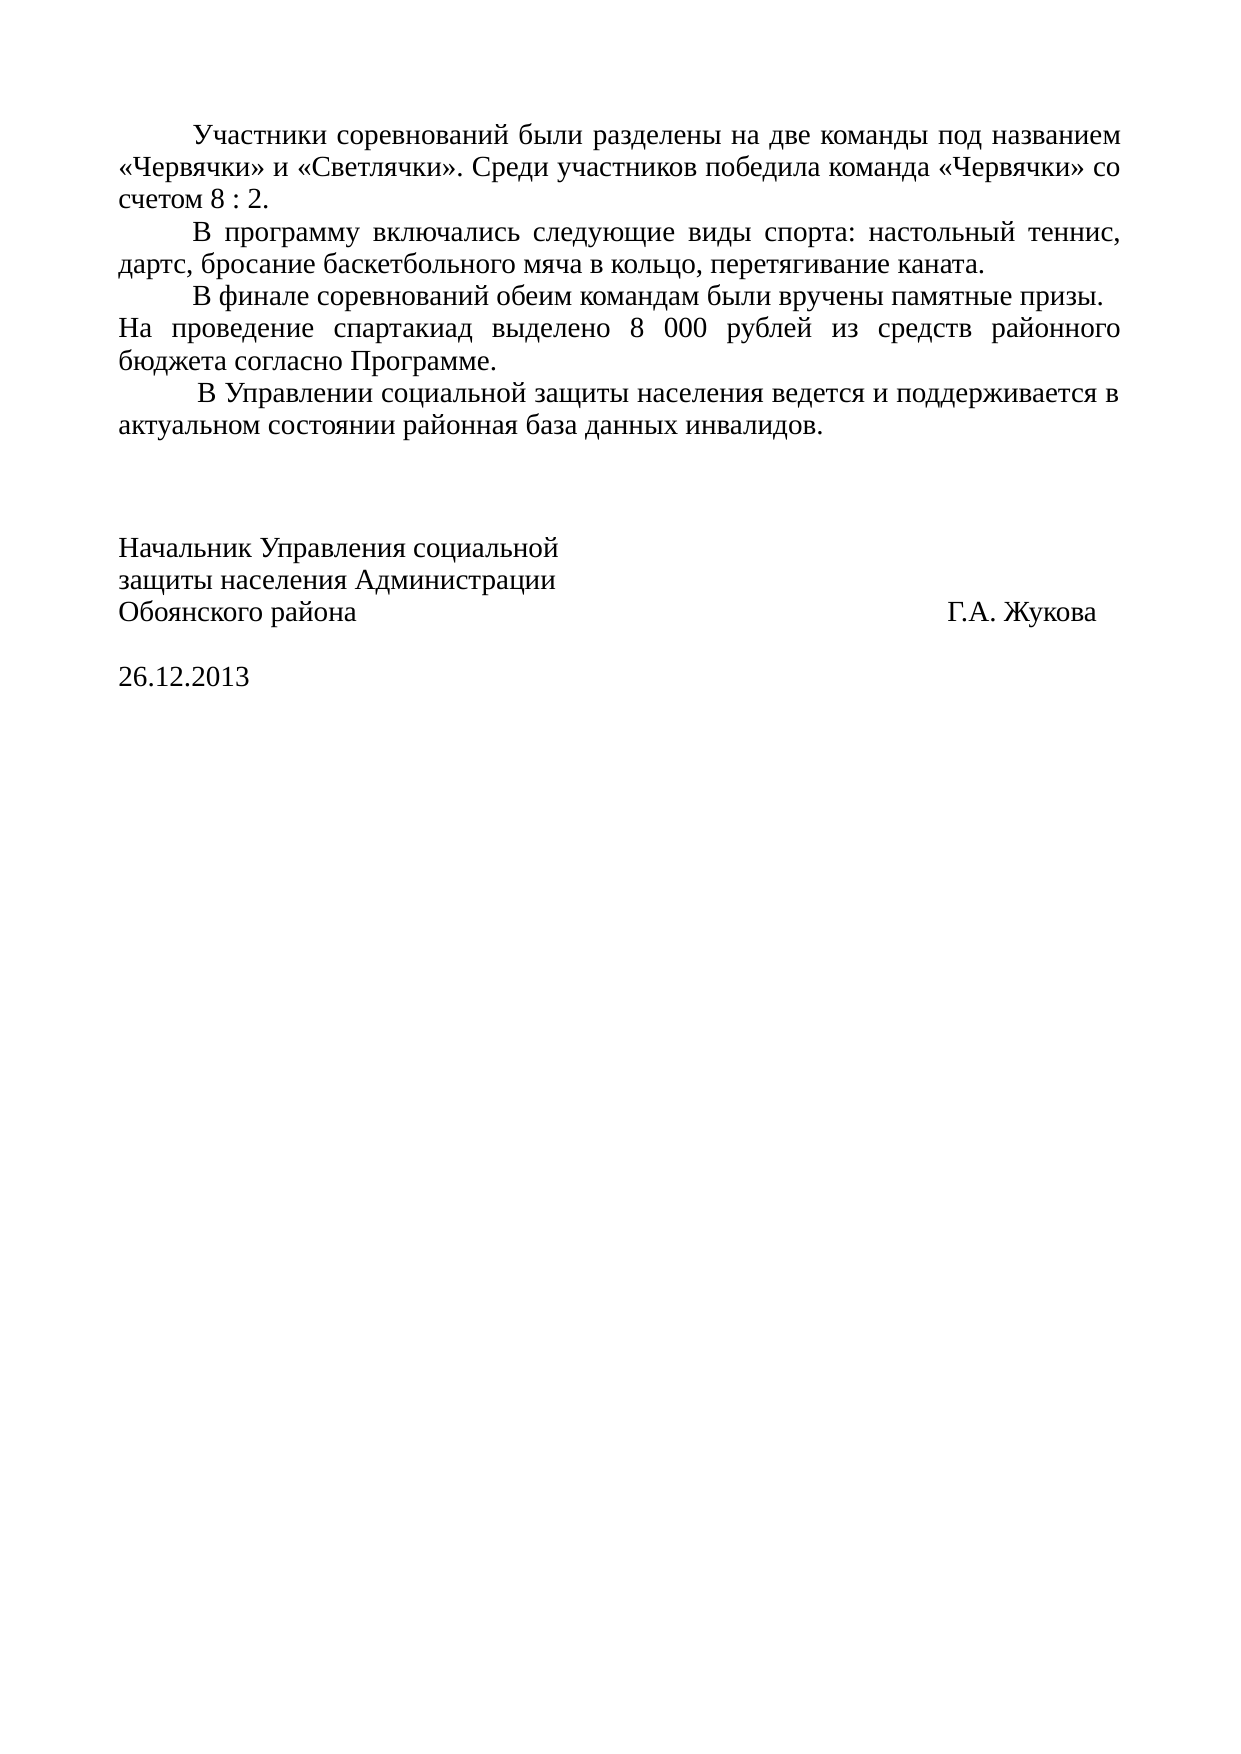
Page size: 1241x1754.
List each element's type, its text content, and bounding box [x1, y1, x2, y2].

text Участники соревнований были разделены на две команды под названием «Червячки» и «Светлячки». Среди участников победила команда «Червячки» со счетом 8 : 2. [118, 118, 1122, 215]
text защиты населения Администрации [118, 563, 1122, 596]
text На проведение спартакиад выделено 8 000 рублей из средств районного бюджета согласно Программе. [118, 312, 1122, 376]
text Начальник Управления социальной [118, 531, 1122, 563]
text В Управлении социальной защиты населения ведется и поддерживается в актуальном состоянии районная база данных инвалидов. [118, 376, 1122, 441]
text Обоянского района Г.А. Жукова [118, 596, 1122, 628]
text 26.12.2013 [118, 660, 1122, 692]
text В финале соревнований обеим командам были вручены памятные призы. [118, 279, 1122, 312]
text В программу включались следующие виды спорта: настольный теннис, дартс, бросание баскетбольного мяча в кольцо, перетягивание каната. [118, 215, 1122, 279]
